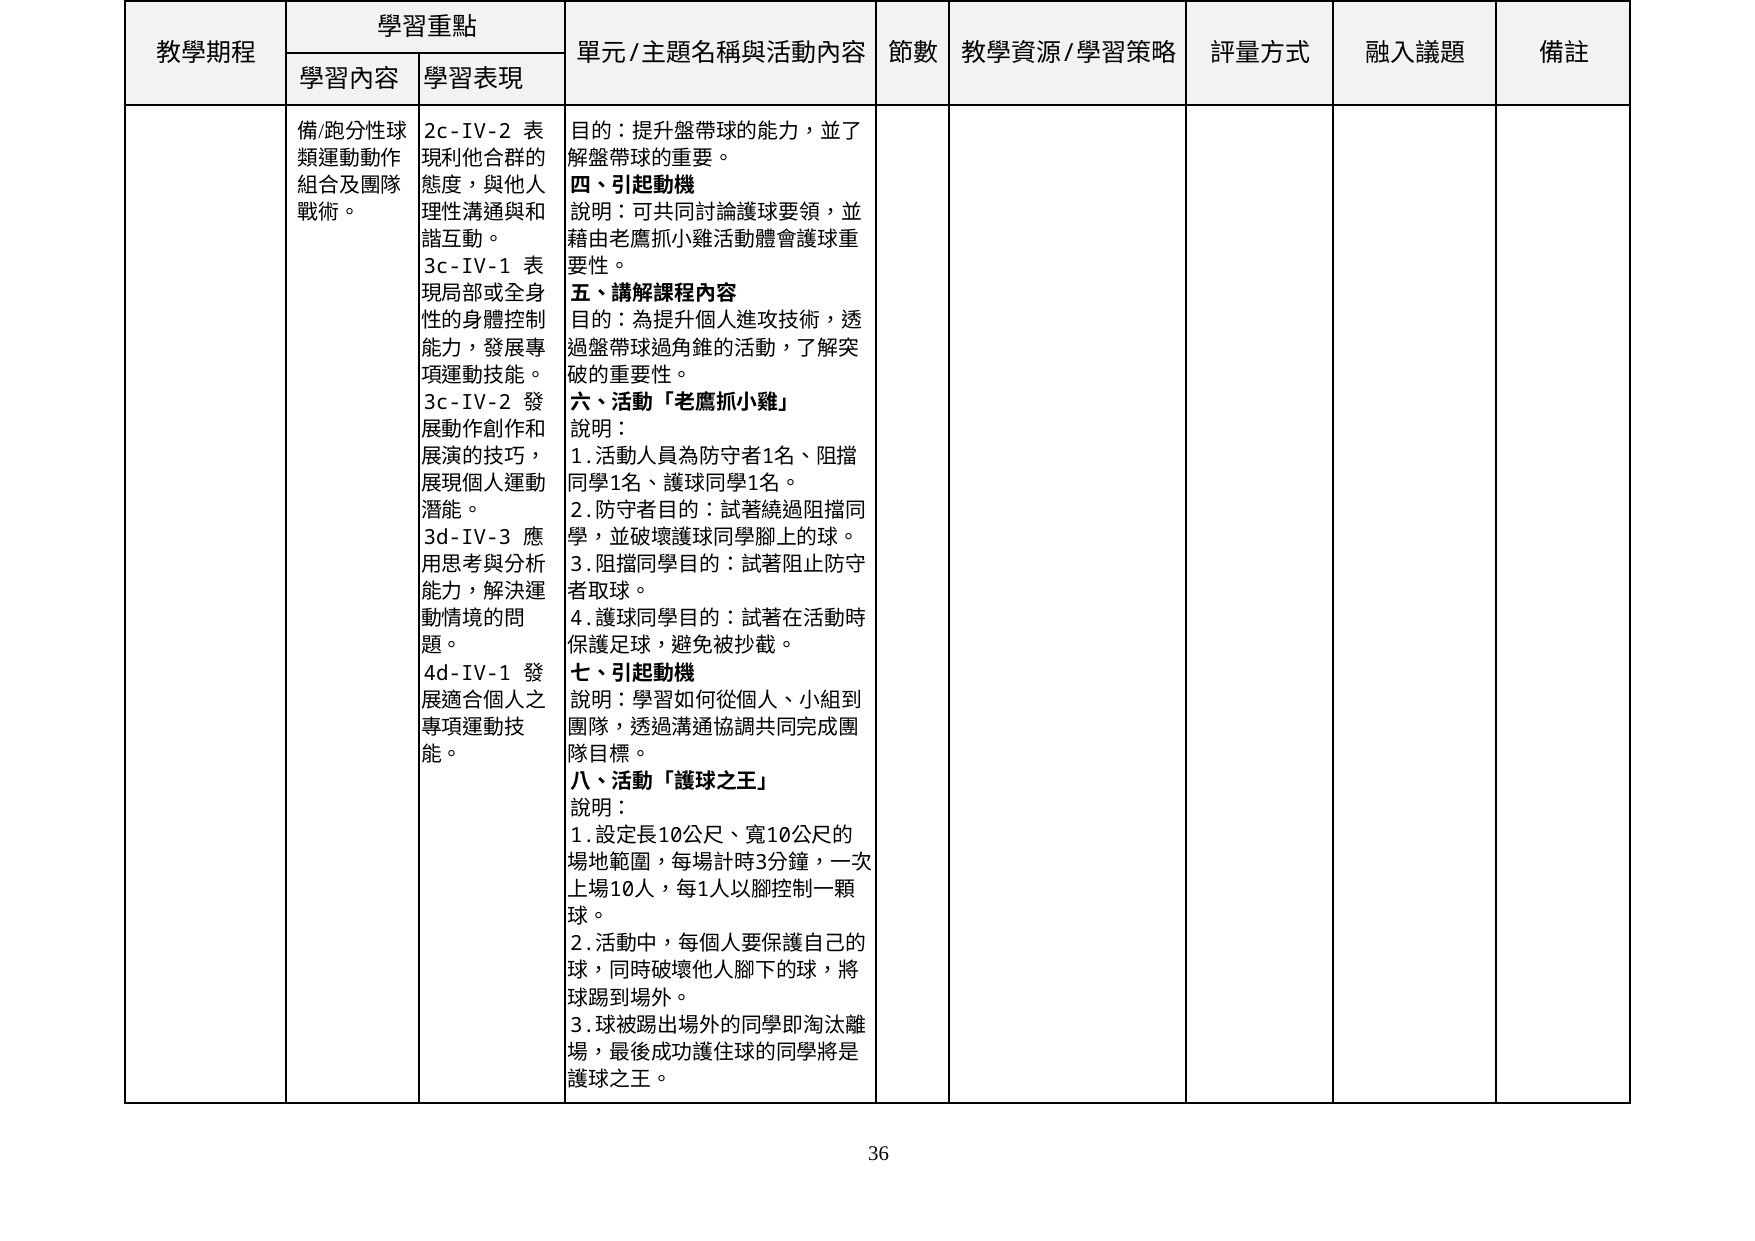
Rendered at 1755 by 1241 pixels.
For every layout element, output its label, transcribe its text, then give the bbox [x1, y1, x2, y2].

table_cell [126, 106, 285, 1102]
table_cell [1187, 106, 1332, 1102]
table_cell 備/跑分性球類運動動作組合及團隊戰術。 [287, 106, 418, 1102]
table_header 教學資源/學習策略 [950, 2, 1185, 104]
table_cell 目的：提升盤帶球的能力，並了解盤帶球的重要。 四、引起動機 說明：可共同討論護球要領，並藉由老鷹抓小雞活動體會護球重要性。 五、講解課程內容 目的：為提升個人進攻技術，透過盤帶球過角錐的活動，了解突破的重要性。 六、活動「老鷹抓小雞」 說明： 1.活動人員為防守者1名、阻擋同學1名、護球同學1名。 2.防守者目的：試著繞過阻擋同學，並破壞護球同學腳上的球。 3.阻擋同學目的：試著阻止防守者取球。 4.護球同學目的：試著在活動時保護足球，避免被抄截。 七、引起動機 說明：學習如何從個人、小組到團隊，透過溝通協調共同完成團隊目標。 八、活動「護球之王」 說明： 1.設定長10公尺、寬10公尺的場地範圍，每場計時3分鐘，一次上場10人，每1人以腳控制一顆球。 2.活動中，每個人要保護自己的球，同時破壞他人腳下的球，將球踢到場外。 3.球被踢出場外的同學即淘汰離場，最後成功護住球的同學將是護球之王。 [566, 106, 875, 1102]
table_header 學習重點 [287, 2, 564, 52]
table_cell 學習表現 [420, 54, 564, 104]
table_cell [877, 106, 948, 1102]
table_cell 2c-IV-2 表現利他合群的態度，與他人理性溝通與和諧互動。 3c-IV-1 表現局部或全身性的身體控制能力，發展專項運動技能。 3c-IV-2 發展動作創作和展演的技巧，展現個人運動潛能。 3d-IV-3 應用思考與分析能力，解決運動情境的問題。 4d-IV-1 發展適合個人之專項運動技能。 [420, 106, 564, 1102]
table_header 教學期程 [126, 2, 285, 104]
table_header 節數 [877, 2, 948, 104]
table_header 融入議題 [1334, 2, 1495, 104]
table_header 單元/主題名稱與活動內容 [566, 2, 875, 104]
table_cell [950, 106, 1185, 1102]
table_cell [1334, 106, 1495, 1102]
table_cell [1497, 106, 1629, 1102]
table_header 備註 [1497, 2, 1629, 104]
table_cell 學習內容 [287, 54, 418, 104]
table_header 評量方式 [1187, 2, 1332, 104]
